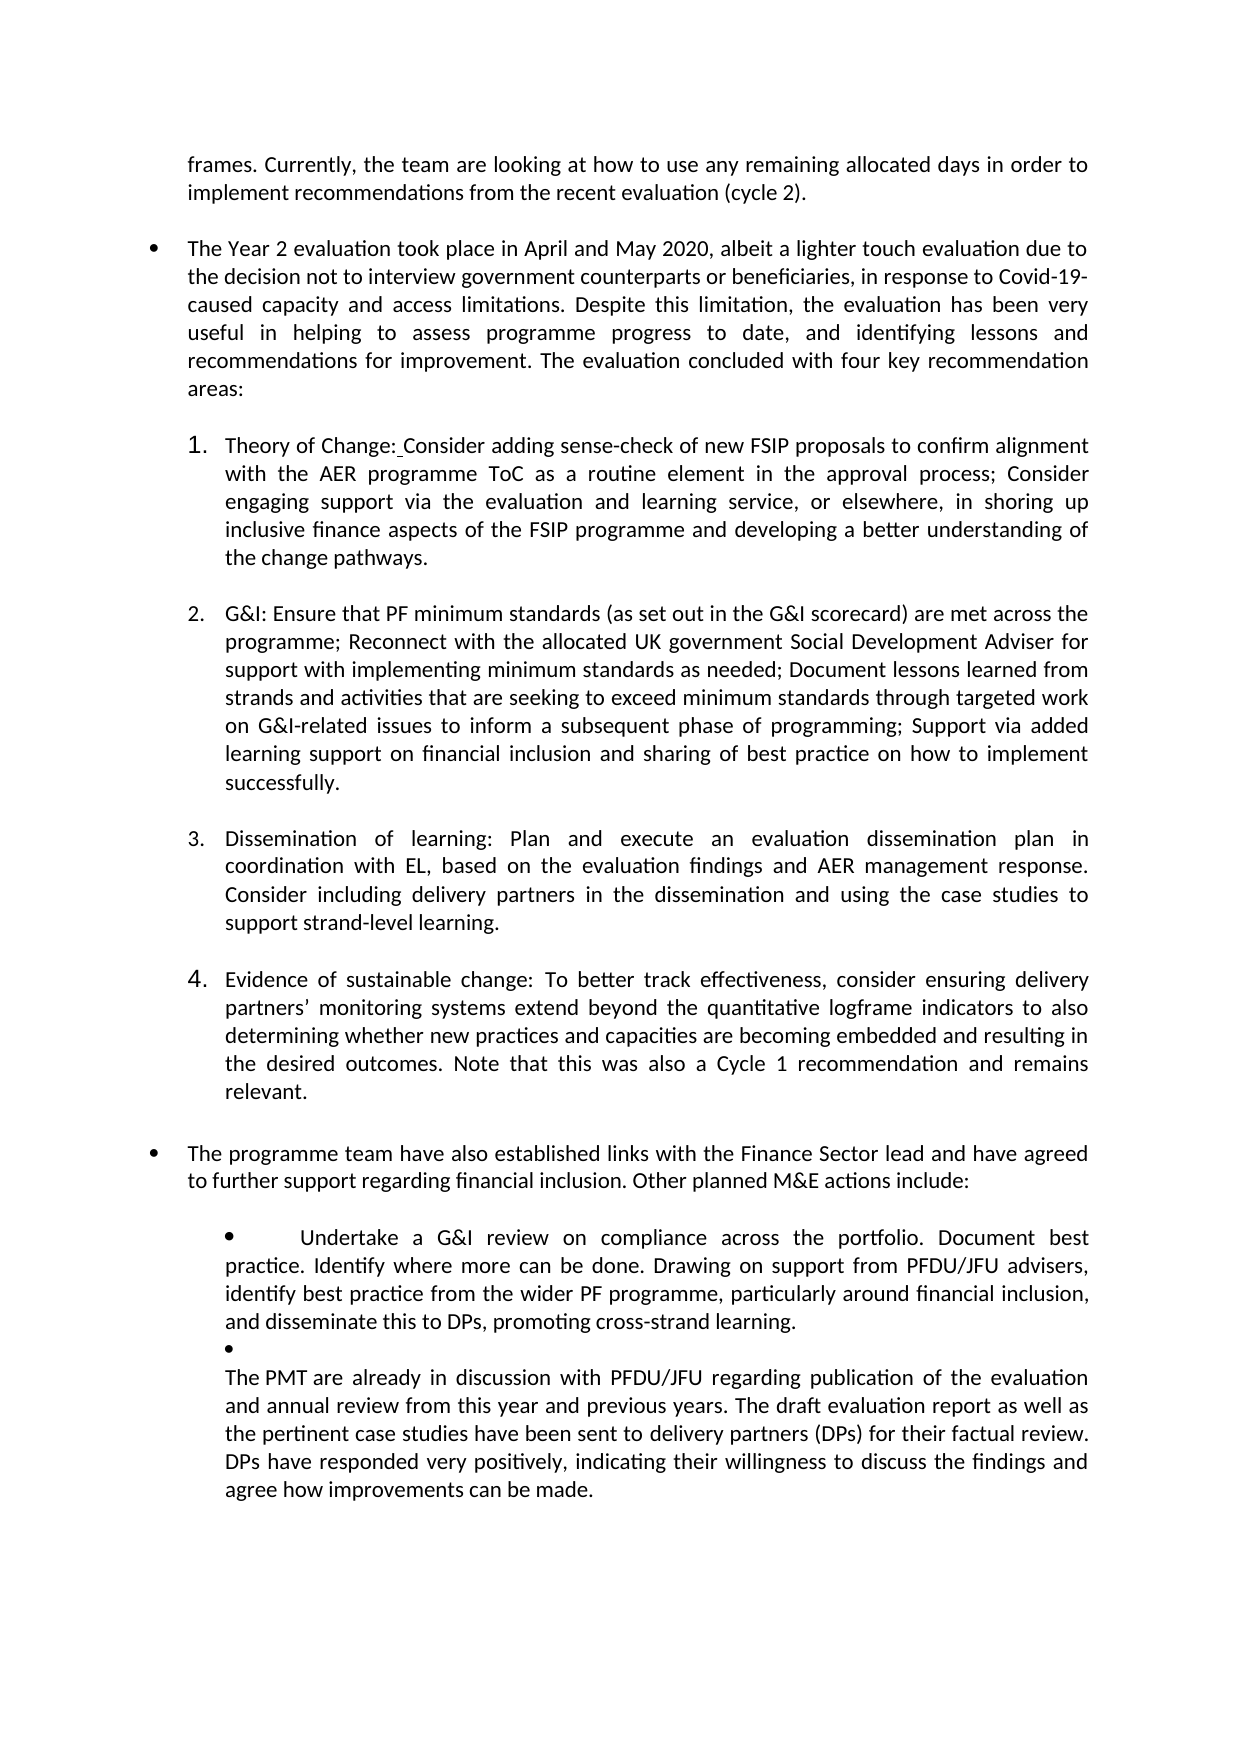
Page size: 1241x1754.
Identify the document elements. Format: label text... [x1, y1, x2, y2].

list The PMT are already in discussion with PFDU/JFU regarding publication of the evaluation and annual review from this year and previous years. The draft evaluation report as well as the pertinent case studies have been sent to delivery partners (DPs) for their factual review. DPs have responded very positively, indicating their willingness to discuss the findings and agree how improvements can be made. [225, 1363, 1090, 1503]
list Dissemination of learning: Plan and execute an evaluation dissemination plan in coordination with EL, based on the evaluation findings and AER management response. Consider including delivery partners in the dissemination and using the case studies to support strand-level learning. [187, 824, 1090, 936]
list Evidence of sustainable change: To better track effectiveness, consider ensuring delivery partners’ monitoring systems extend beyond the quantitative logframe indicators to also determining whether new practices and capacities are becoming embedded and resulting in the desired outcomes. Note that this was also a Cycle 1 recommendation and remains relevant. [187, 964, 1090, 1105]
list frames. Currently, the team are looking at how to use any remaining allocated days in order to implement recommendations from the recent evaluation (cycle 2). [150, 150, 1090, 206]
list Undertake a G&I review on compliance across the portfolio. Document best practice. Identify where more can be done. Drawing on support from PFDU/JFU advisers, identify best practice from the wider PF programme, particularly around financial inclusion, and disseminate this to DPs, promoting cross-strand learning. [225, 1223, 1090, 1335]
list The Year 2 evaluation took place in April and May 2020, albeit a lighter touch evaluation due to the decision not to interview government counterparts or beneficiaries, in response to Covid-19-caused capacity and access limitations. Despite this limitation, the evaluation has been very useful in helping to assess programme progress to date, and identifying lessons and recommendations for improvement. The evaluation concluded with four key recommendation areas: [150, 234, 1090, 402]
list G&I: Ensure that PF minimum standards (as set out in the G&I scorecard) are met across the programme; Reconnect with the allocated UK government Social Development Adviser for support with implementing minimum standards as needed; Document lessons learned from strands and activities that are seeking to exceed minimum standards through targeted work on G&I-related issues to inform a subsequent phase of programming; Support via added learning support on financial inclusion and sharing of best practice on how to implement successfully. [187, 599, 1090, 796]
list Theory of Change: Consider adding sense-check of new FSIP proposals to confirm alignment with the AER programme ToC as a routine element in the approval process; Consider engaging support via the evaluation and learning service, or elsewhere, in shoring up inclusive finance aspects of the FSIP programme and developing a better understanding of the change pathways. [187, 430, 1090, 571]
list The programme team have also established links with the Finance Sector lead and have agreed to further support regarding financial inclusion. Other planned M&E actions include: [150, 1139, 1090, 1195]
